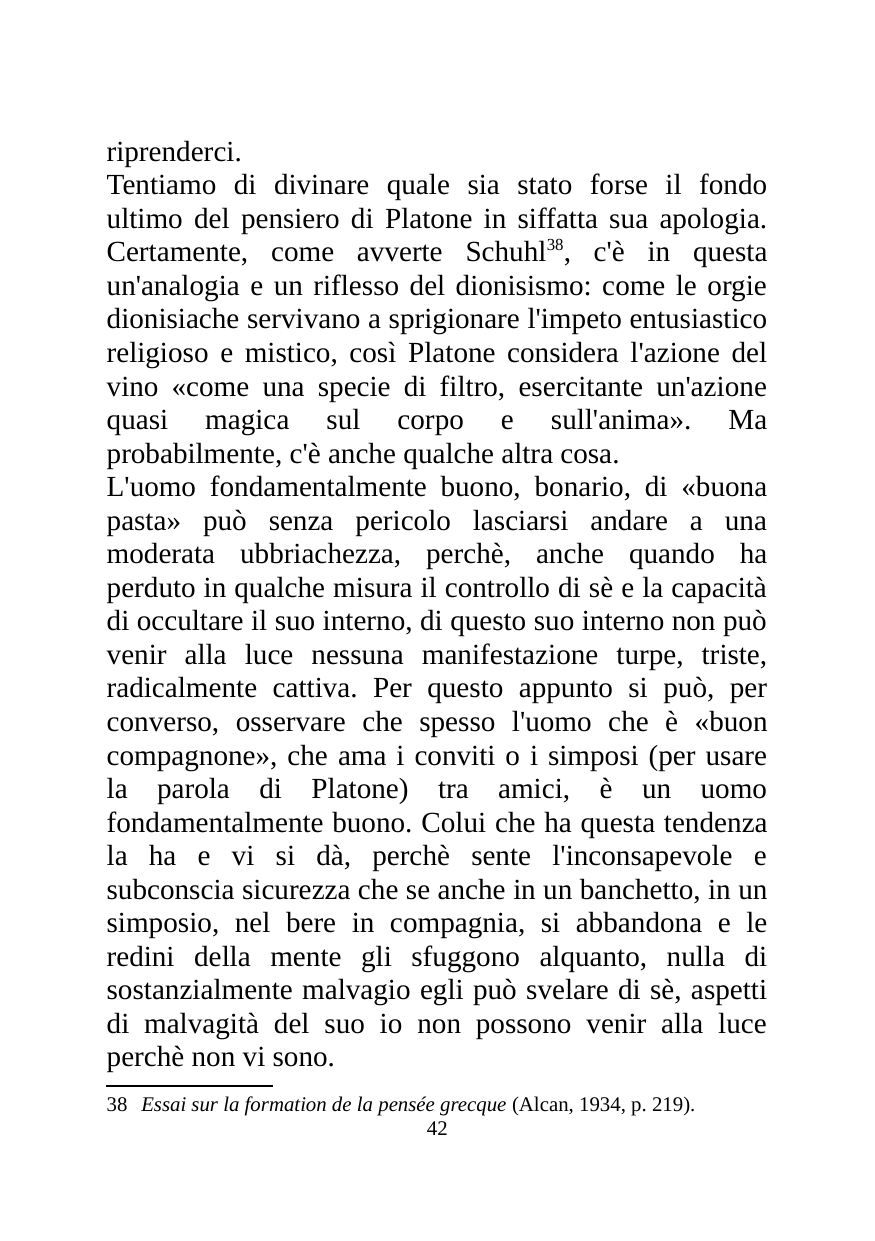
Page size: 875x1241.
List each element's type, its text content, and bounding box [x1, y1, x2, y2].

text Essai sur la formation de la pensée grecque (Alcan, 1934, p. 219). [106, 1092, 768, 1116]
text L'uomo fondamentalmente buono, bonario, di «buona pasta» può senza pericolo lasciarsi andare a una moderata ubbriachezza, perchè, anche quando ha perduto in qualche misura il controllo di sè e la capacità di occultare il suo interno, di questo suo interno non può venir alla luce nessuna manifestazione turpe, triste, radicalmente cattiva. Per questo appunto si può, per converso, osservare che spesso l'uomo che è «buon compagnone», che ama i conviti o i simposi (per usare la parola di Platone) tra amici, è un uomo fondamentalmente buono. Colui che ha questa tendenza la ha e vi si dà, perchè sente l'inconsapevole e subconscia sicurezza che se anche in un banchetto, in un simposio, nel bere in compagnia, si abbandona e le redini della mente gli sfuggono alquanto, nulla di sostanzialmente malvagio egli può svelare di sè, aspetti di malvagità del suo io non possono venir alla luce perchè non vi sono. [106, 469, 768, 1073]
text Tentiamo di divinare quale sia stato forse il fondo ultimo del pensiero di Platone in siffatta sua apologia. Certamente, come avverte Schuhl, c'è in questa un'analogia e un riflesso del dionisismo: come le orgie dionisiache servivano a sprigionare l'impeto entusiastico religioso e mistico, così Platone considera l'azione del vino «come una specie di filtro, esercitante un'azione quasi magica sul corpo e sull'anima». Ma probabilmente, c'è anche qualche altra cosa. [106, 167, 768, 469]
text riprenderci. [106, 134, 768, 167]
